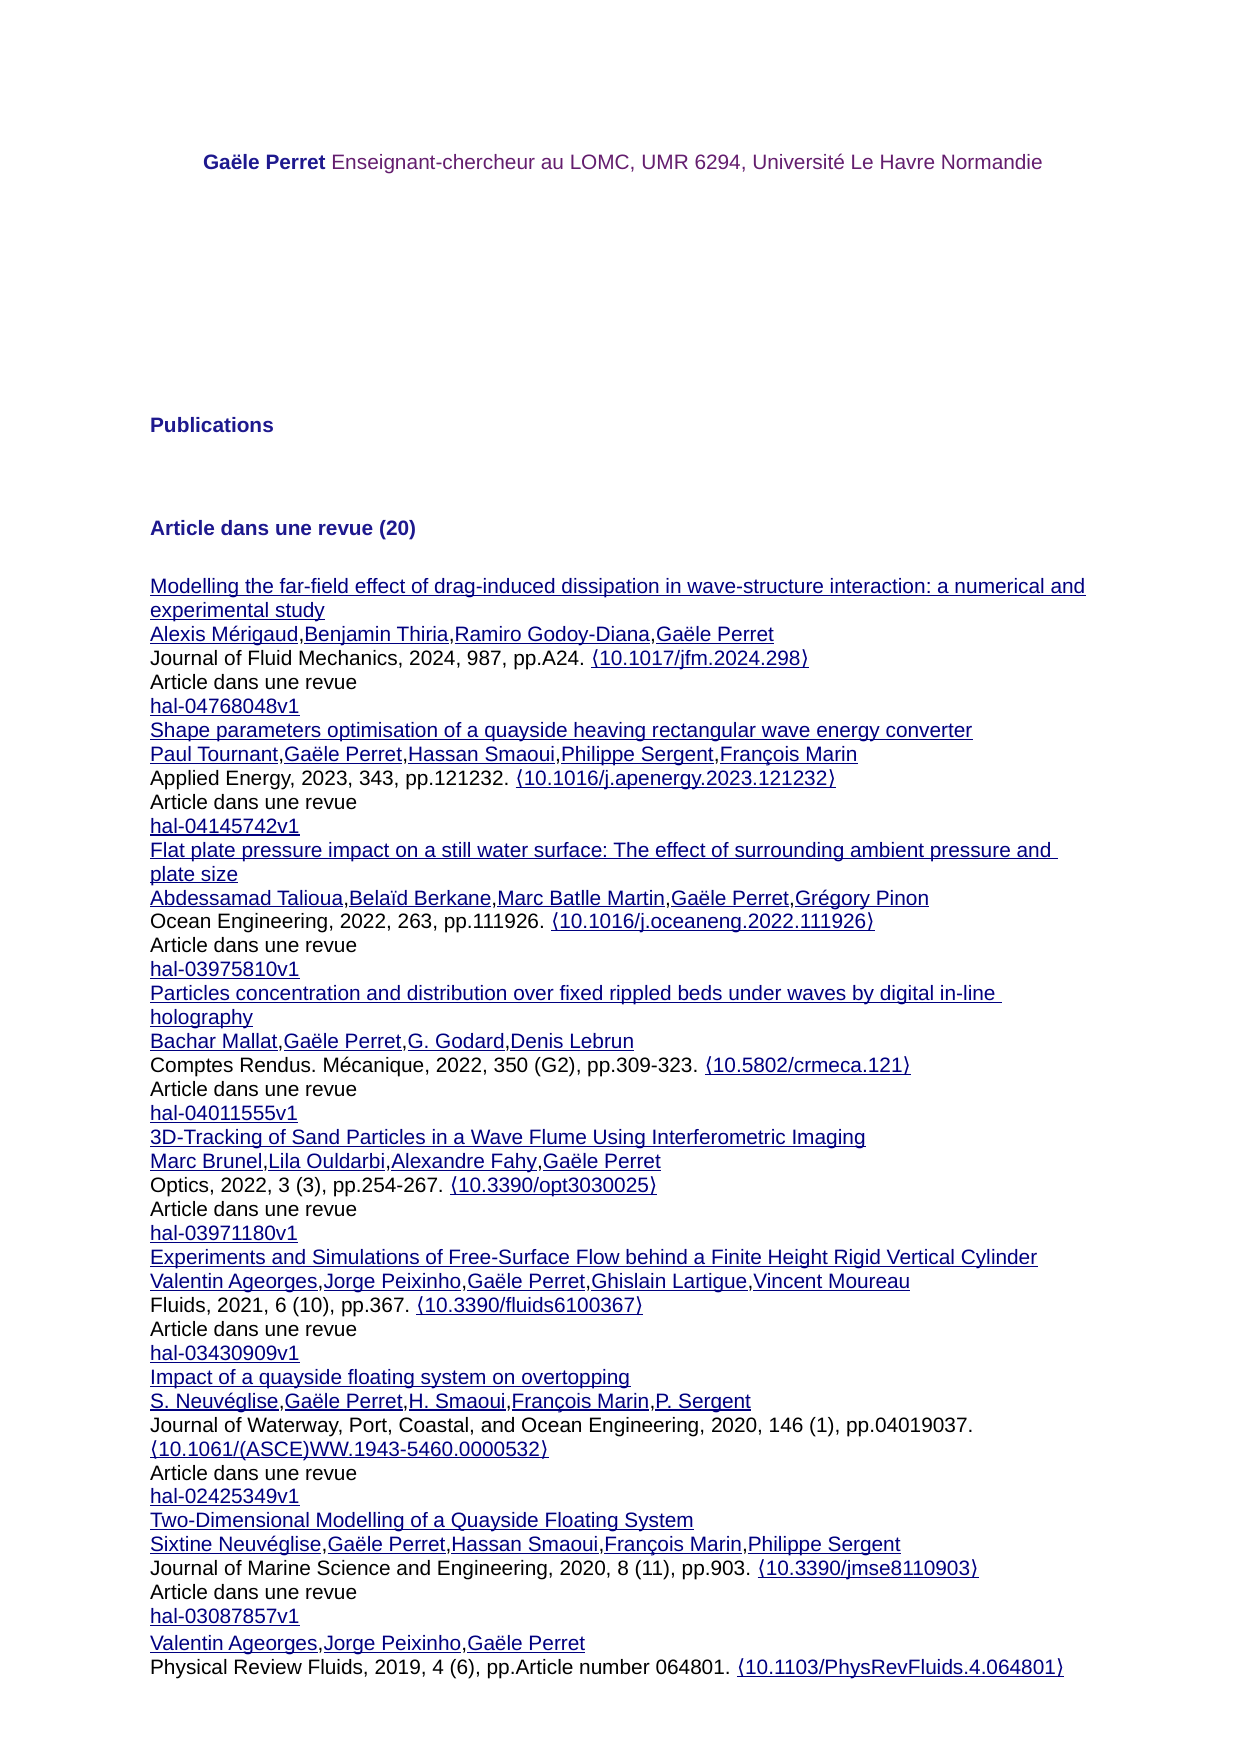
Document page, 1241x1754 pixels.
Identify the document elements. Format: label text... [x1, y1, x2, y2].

subtitle Publications [150, 412, 1090, 436]
subtitle Article dans une revue (20) [150, 516, 1090, 539]
table_cell Impact of a quayside floating system on overtopping S. Neuvéglise,Gaële Perret,H. Smaoui,François Marin,P. Sergent Journal of Waterway, Port, Coastal, and Ocean Engineering, 2020, 146 (1), pp.04019037. ⟨10.1061/(ASCE)WW.1943-5460.0000532⟩ Article dans une revue hal-02425349v1 [150, 1365, 1090, 1508]
table_cell Shape parameters optimisation of a quayside heaving rectangular wave energy converter Paul Tournant,Gaële Perret,Hassan Smaoui,Philippe Sergent,François Marin Applied Energy, 2023, 343, pp.121232. ⟨10.1016/j.apenergy.2023.121232⟩ Article dans une revue hal-04145742v1 [150, 718, 1090, 837]
table_cell Flat plate pressure impact on a still water surface: The effect of surrounding ambient pressure and plate size Abdessamad Talioua,Belaïd Berkane,Marc Batlle Martin,Gaële Perret,Grégory Pinon Ocean Engineering, 2022, 263, pp.111926. ⟨10.1016/j.oceaneng.2022.111926⟩ Article dans une revue hal-03975810v1 [150, 838, 1090, 981]
table_cell 3D-Tracking of Sand Particles in a Wave Flume Using Interferometric Imaging Marc Brunel,Lila Ouldarbi,Alexandre Fahy,Gaële Perret Optics, 2022, 3 (3), pp.254-267. ⟨10.3390/opt3030025⟩ Article dans une revue hal-03971180v1 [150, 1125, 1090, 1245]
table_cell Two-Dimensional Modelling of a Quayside Floating System Sixtine Neuvéglise,Gaële Perret,Hassan Smaoui,François Marin,Philippe Sergent Journal of Marine Science and Engineering, 2020, 8 (11), pp.903. ⟨10.3390/jmse8110903⟩ Article dans une revue hal-03087857v1 [150, 1508, 1090, 1628]
table_cell Particles concentration and distribution over fixed rippled beds under waves by digital in-line holography Bachar Mallat,Gaële Perret,G. Godard,Denis Lebrun Comptes Rendus. Mécanique, 2022, 350 (G2), pp.309-323. ⟨10.5802/crmeca.121⟩ Article dans une revue hal-04011555v1 [150, 981, 1090, 1125]
table_header Modelling the far-field effect of drag-induced dissipation in wave-structure interaction: a numerical and experimental study Alexis Mérigaud,Benjamin Thiria,Ramiro Godoy-Diana,Gaële Perret Journal of Fluid Mechanics, 2024, 987, pp.A24. ⟨10.1017/jfm.2024.298⟩ Article dans une revue hal-04768048v1 [150, 574, 1090, 718]
subtitle Gaële Perret Enseignant-chercheur au LOMC, UMR 6294, Université Le Havre Normandie [150, 150, 1090, 174]
table_cell Flow and air-entrainment around partially submerged vertical cylinders Valentin Ageorges,Jorge Peixinho,Gaële Perret Physical Review Fluids, 2019, 4 (6), pp.Article number 064801. ⟨10.1103/PhysRevFluids.4.064801⟩ Article dans une revue hal-02292362v2 [150, 1628, 1090, 1679]
table_cell Experiments and Simulations of Free-Surface Flow behind a Finite Height Rigid Vertical Cylinder Valentin Ageorges,Jorge Peixinho,Gaële Perret,Ghislain Lartigue,Vincent Moureau Fluids, 2021, 6 (10), pp.367. ⟨10.3390/fluids6100367⟩ Article dans une revue hal-03430909v1 [150, 1245, 1090, 1364]
